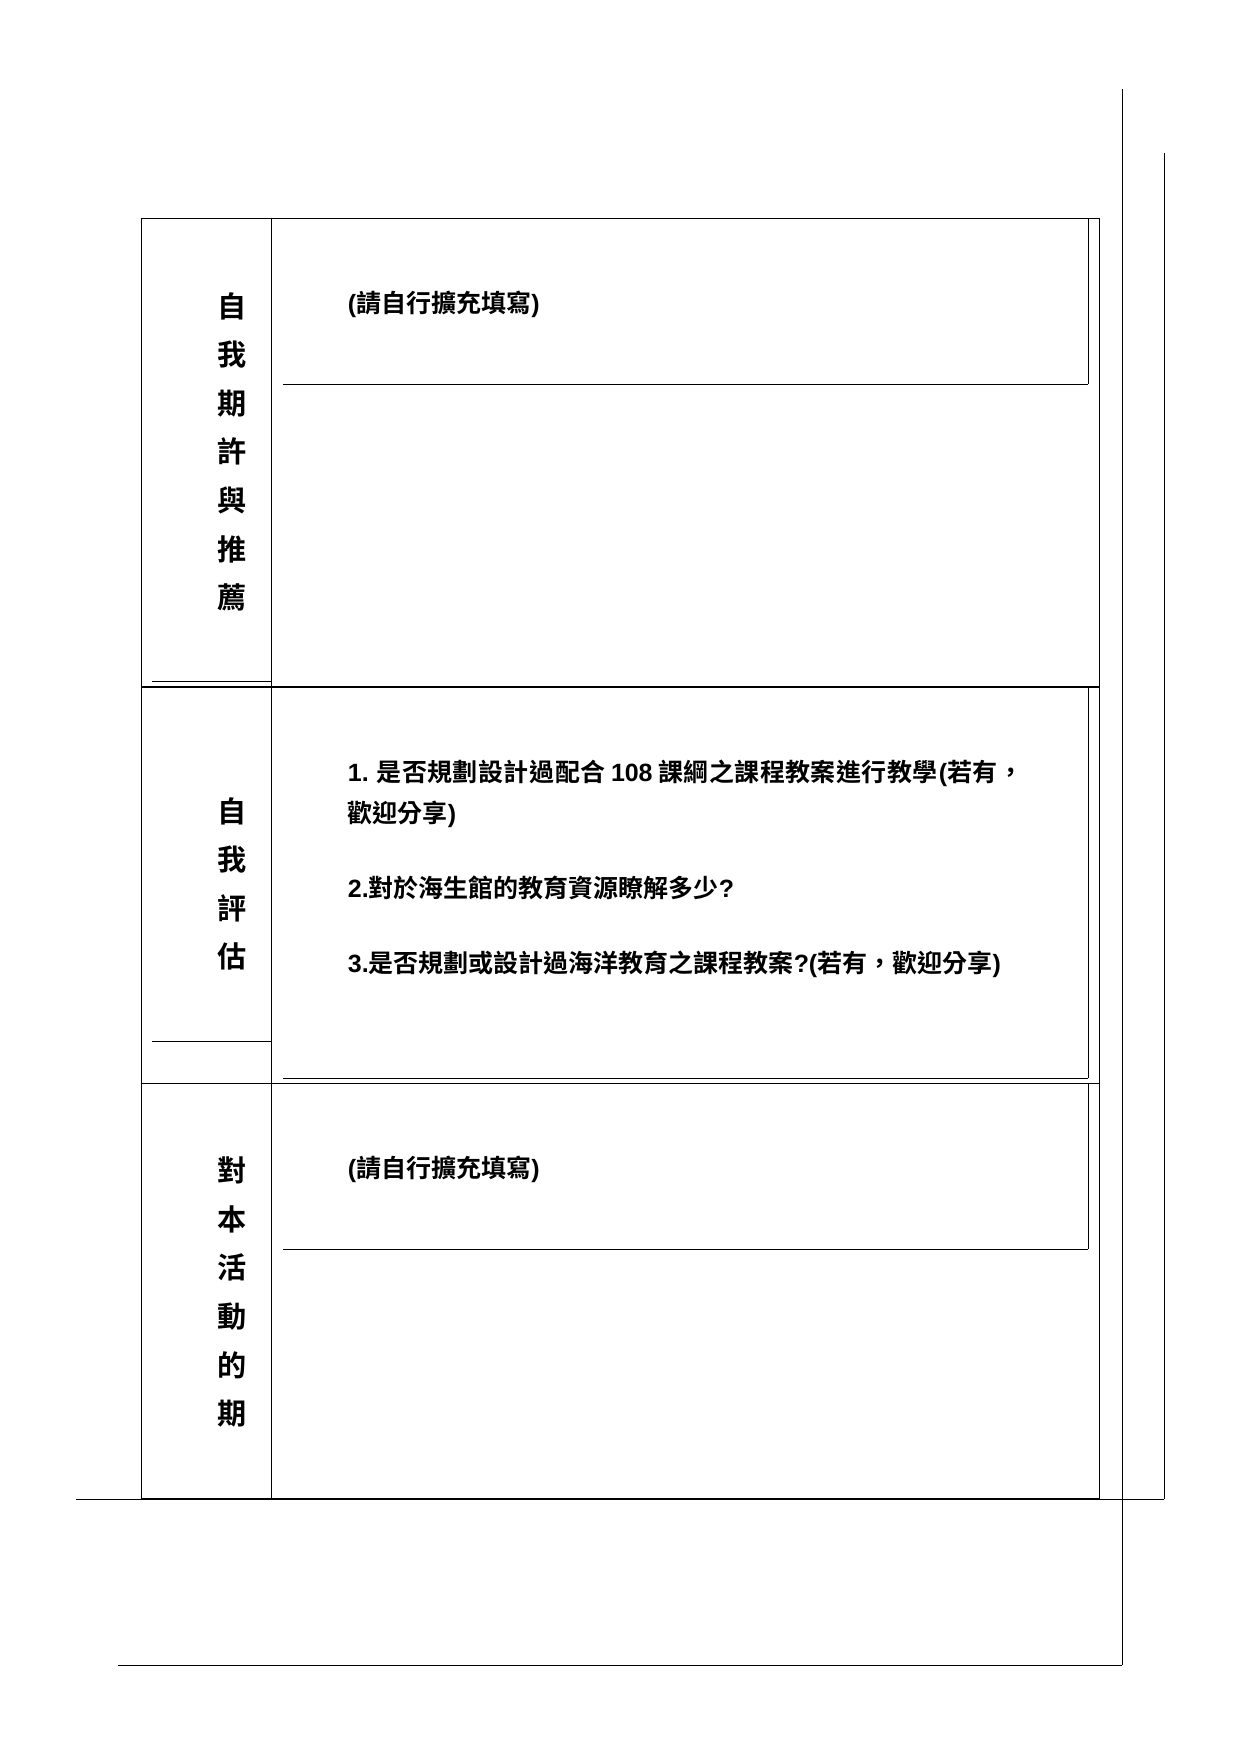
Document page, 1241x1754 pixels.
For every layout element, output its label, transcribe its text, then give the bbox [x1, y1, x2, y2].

table_cell 1. 是否規劃設計過配合108課綱之課程教案進行教學(若有，歡迎分享) 2.對於海生館的教育資源瞭解多少? 3.是否規劃或設計過海洋教育之課程教案?(若有，歡迎分享) [272, 688, 1099, 1082]
table_cell (請自行擴充填寫) [272, 219, 1099, 686]
table_cell 自我期許與推薦 [142, 219, 271, 686]
table_cell 對本活動的期 [142, 1084, 271, 1498]
table_cell (請自行擴充填寫) [272, 1084, 1099, 1498]
table_cell 自我評估 [142, 688, 271, 1082]
